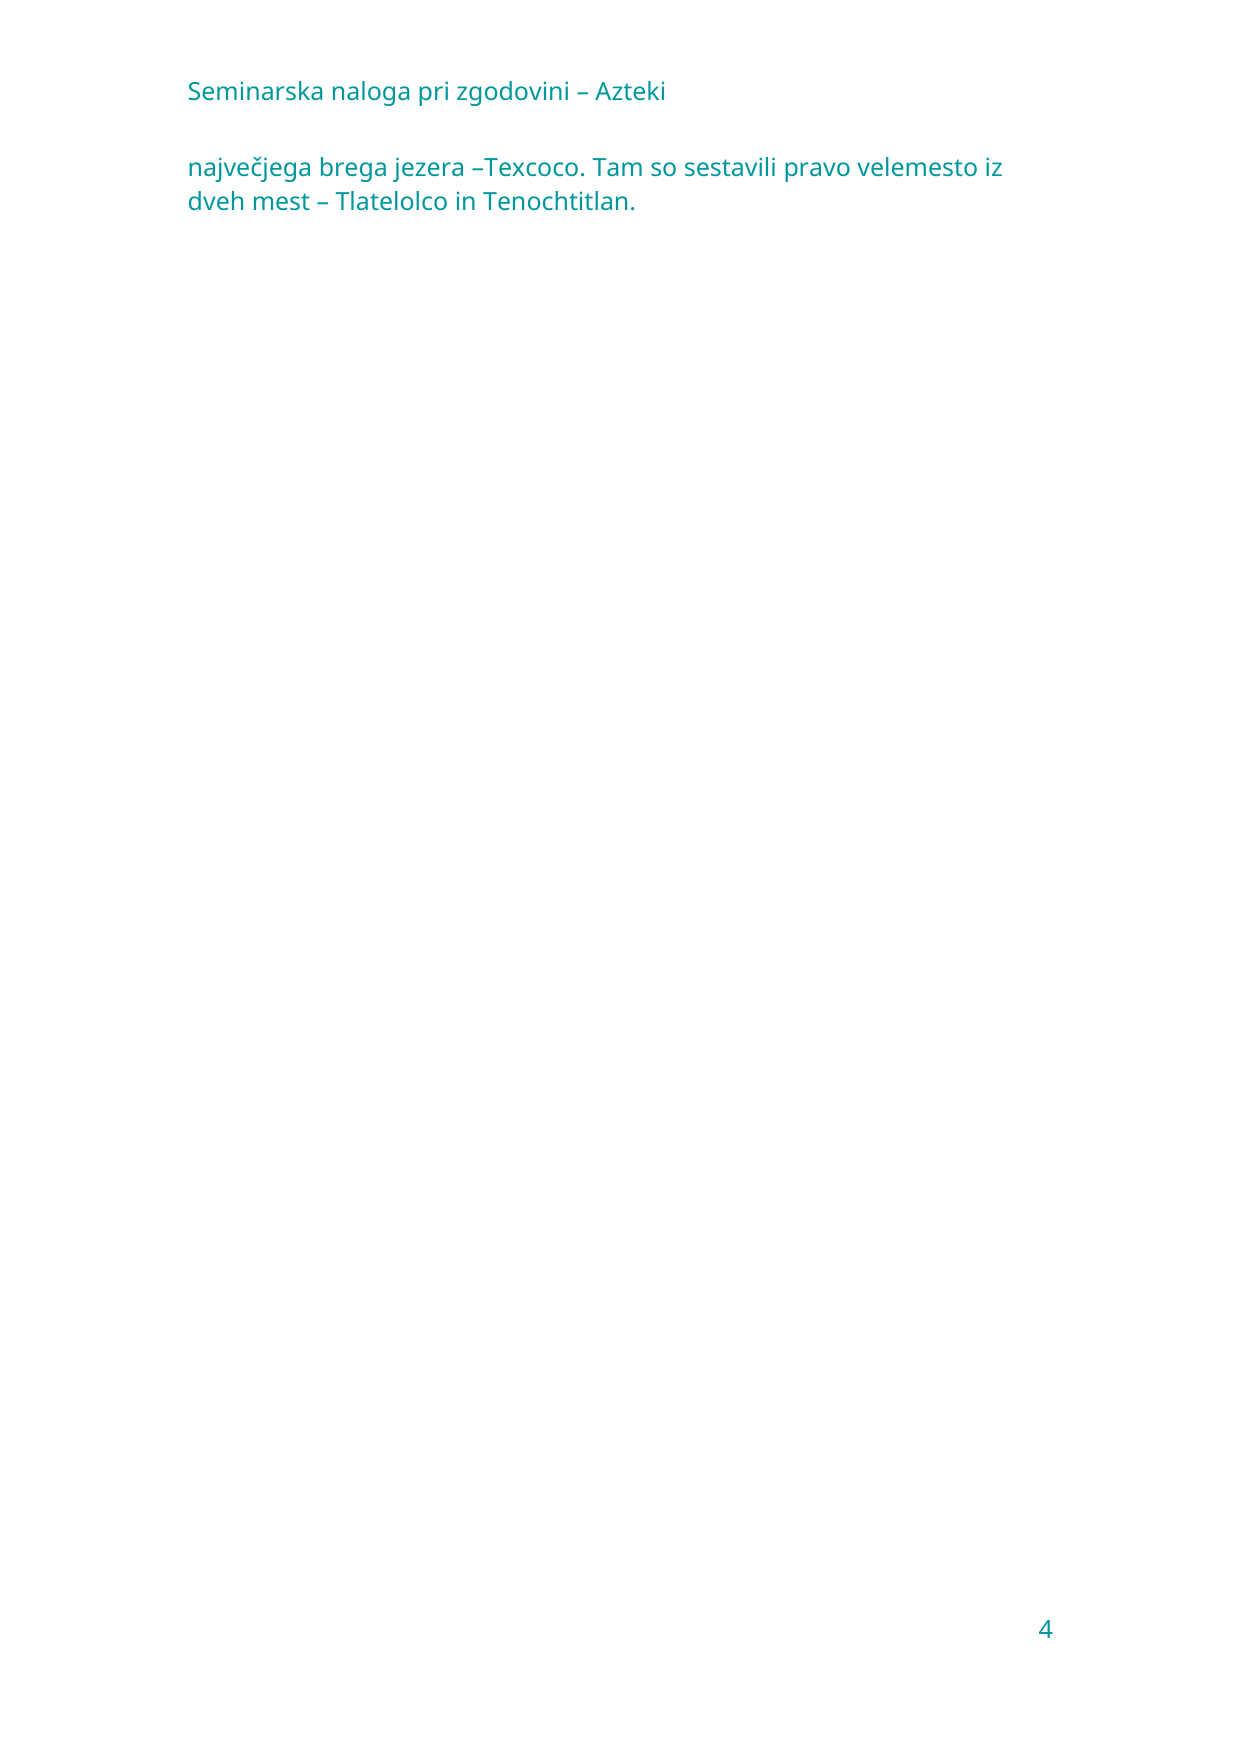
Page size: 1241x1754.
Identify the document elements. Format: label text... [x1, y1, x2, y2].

text največjega brega jezera –Texcoco. Tam so sestavili pravo velemesto iz dveh mest – Tlatelolco in Tenochtitlan. [187, 150, 1053, 218]
